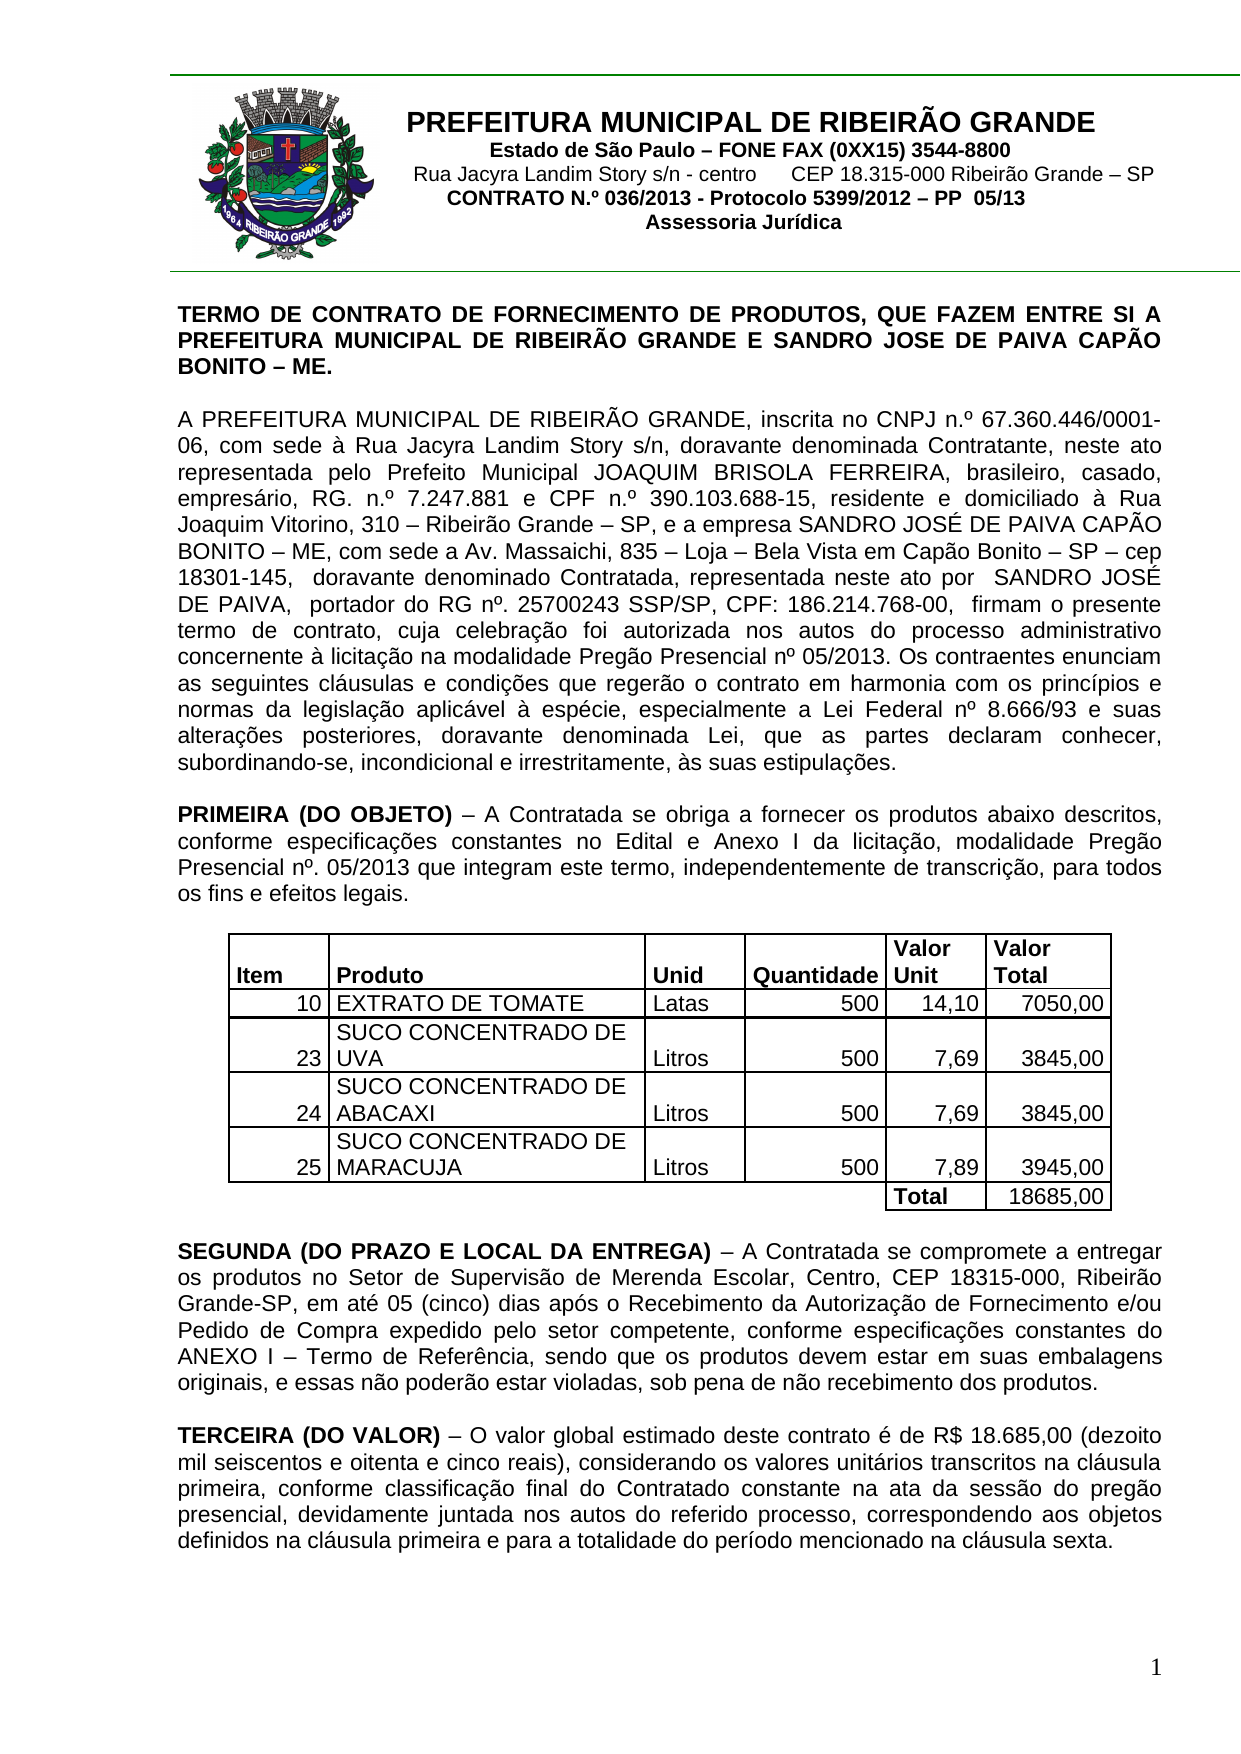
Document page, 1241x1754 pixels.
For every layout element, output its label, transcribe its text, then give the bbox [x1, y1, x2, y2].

table_cell 14,10 [887, 990, 985, 1016]
table_cell [645, 1183, 885, 1209]
table_header Quantidade [746, 935, 885, 988]
table_cell 10 [230, 990, 328, 1016]
table_cell Latas [646, 990, 744, 1016]
table_header Produto [330, 935, 644, 988]
table_cell EXTRATO DE TOMATE [330, 990, 644, 1016]
table_cell 7050,00 [987, 989, 1110, 1016]
table_cell 7,69 [887, 1019, 985, 1071]
table_cell Total [887, 1183, 985, 1209]
table_cell 500 [746, 1073, 885, 1126]
text TERCEIRA (DO VALOR) – O valor global estimado deste contrato é de R$ 18.685,00 (dezoito mil seiscentos e oitenta e cinco reais), considerando os valores unitários transcritos na cláusula primeira, conforme classificação final do Contratado constante na ata da sessão do pregão presencial, devidamente juntada nos autos do referido processo, correspondendo aos objetos definidos na cláusula primeira e para a totalidade do período mencionado na cláusula sexta. [177, 1422, 1162, 1554]
table_cell 3845,00 [987, 1019, 1110, 1071]
table_header Unid [646, 935, 744, 988]
table_header Item [230, 935, 328, 988]
table_cell 23 [230, 1019, 328, 1071]
table_cell Litros [646, 1019, 744, 1071]
table_cell 25 [230, 1128, 328, 1181]
text SEGUNDA (DO PRAZO E LOCAL DA ENTREGA) – A Contratada se compromete a entregar os produtos no Setor de Supervisão de Merenda Escolar, Centro, CEP 18315-000, Ribeirão Grande-SP, em até 05 (cinco) dias após o Recebimento da Autorização de Fornecimento e/ou Pedido de Compra expedido pelo setor competente, conforme especificações constantes do ANEXO I – Termo de Referência, sendo que os produtos devem estar em suas embalagens originais, e essas não poderão estar violadas, sob pena de não recebimento dos produtos. [177, 1238, 1163, 1396]
table_cell 500 [746, 1128, 885, 1181]
table_cell SUCO CONCENTRADO DE UVA [330, 1019, 644, 1071]
table_cell 500 [746, 1019, 885, 1071]
table_cell [329, 1183, 645, 1209]
table_header Valor Unit [887, 935, 985, 988]
table_cell 18685,00 [987, 1183, 1110, 1209]
text A PREFEITURA MUNICIPAL DE RIBEIRÃO GRANDE, inscrita no CNPJ n.º 67.360.446/0001-06, com sede à Rua Jacyra Landim Story s/n, doravante denominada Contratante, neste ato representada pelo Prefeito Municipal JOAQUIM BRISOLA FERREIRA, brasileiro, casado, empresário, RG. n.º 7.247.881 e CPF n.º 390.103.688-15, residente e domiciliado à Rua Joaquim Vitorino, 310 – Ribeirão Grande – SP, e a empresa SANDRO JOSÉ DE PAIVA CAPÃO BONITO – ME, com sede a Av. Massaichi, 835 – Loja – Bela Vista em Capão Bonito – SP – cep 18301-145, doravante denominado Contratada, representada neste ato por SANDRO JOSÉ DE PAIVA, portador do RG nº. 25700243 SSP/SP, CPF: 186.214.768-00, firmam o presente termo de contrato, cuja celebração foi autorizada nos autos do processo administrativo concernente à licitação na modalidade Pregão Presencial nº 05/2013. Os contraentes enunciam as seguintes cláusulas e condições que regerão o contrato em harmonia com os princípios e normas da legislação aplicável à espécie, especialmente a Lei Federal nº 8.666/93 e suas alterações posteriores, doravante denominada Lei, que as partes declaram conhecer, subordinando-se, incondicional e irrestritamente, às suas estipulações. [177, 406, 1162, 775]
table_cell 7,89 [887, 1128, 985, 1181]
table_cell 3845,00 [987, 1073, 1110, 1126]
table_cell 24 [230, 1073, 328, 1126]
table_cell [229, 1183, 329, 1209]
picture [192, 83, 380, 264]
table_cell Litros [646, 1128, 744, 1181]
table_cell 3945,00 [987, 1128, 1110, 1181]
table_cell Litros [646, 1073, 744, 1126]
table_cell SUCO CONCENTRADO DE MARACUJA [330, 1128, 644, 1181]
table_cell 500 [746, 990, 885, 1016]
table_cell SUCO CONCENTRADO DE ABACAXI [330, 1073, 644, 1126]
table_header Valor Total [987, 935, 1110, 988]
text PRIMEIRA (DO OBJETO) – A Contratada se obriga a fornecer os produtos abaixo descritos, conforme especificações constantes no Edital e Anexo I da licitação, modalidade Pregão Presencial nº. 05/2013 que integram este termo, independentemente de transcrição, para todos os fins e efeitos legais. [177, 801, 1163, 907]
table_cell 7,69 [887, 1073, 985, 1126]
text TERMO DE CONTRATO DE FORNECIMENTO DE PRODUTOS, QUE FAZEM ENTRE SI A PREFEITURA MUNICIPAL DE RIBEIRÃO GRANDE E SANDRO JOSE DE PAIVA CAPÃO BONITO – ME. [177, 301, 1162, 380]
